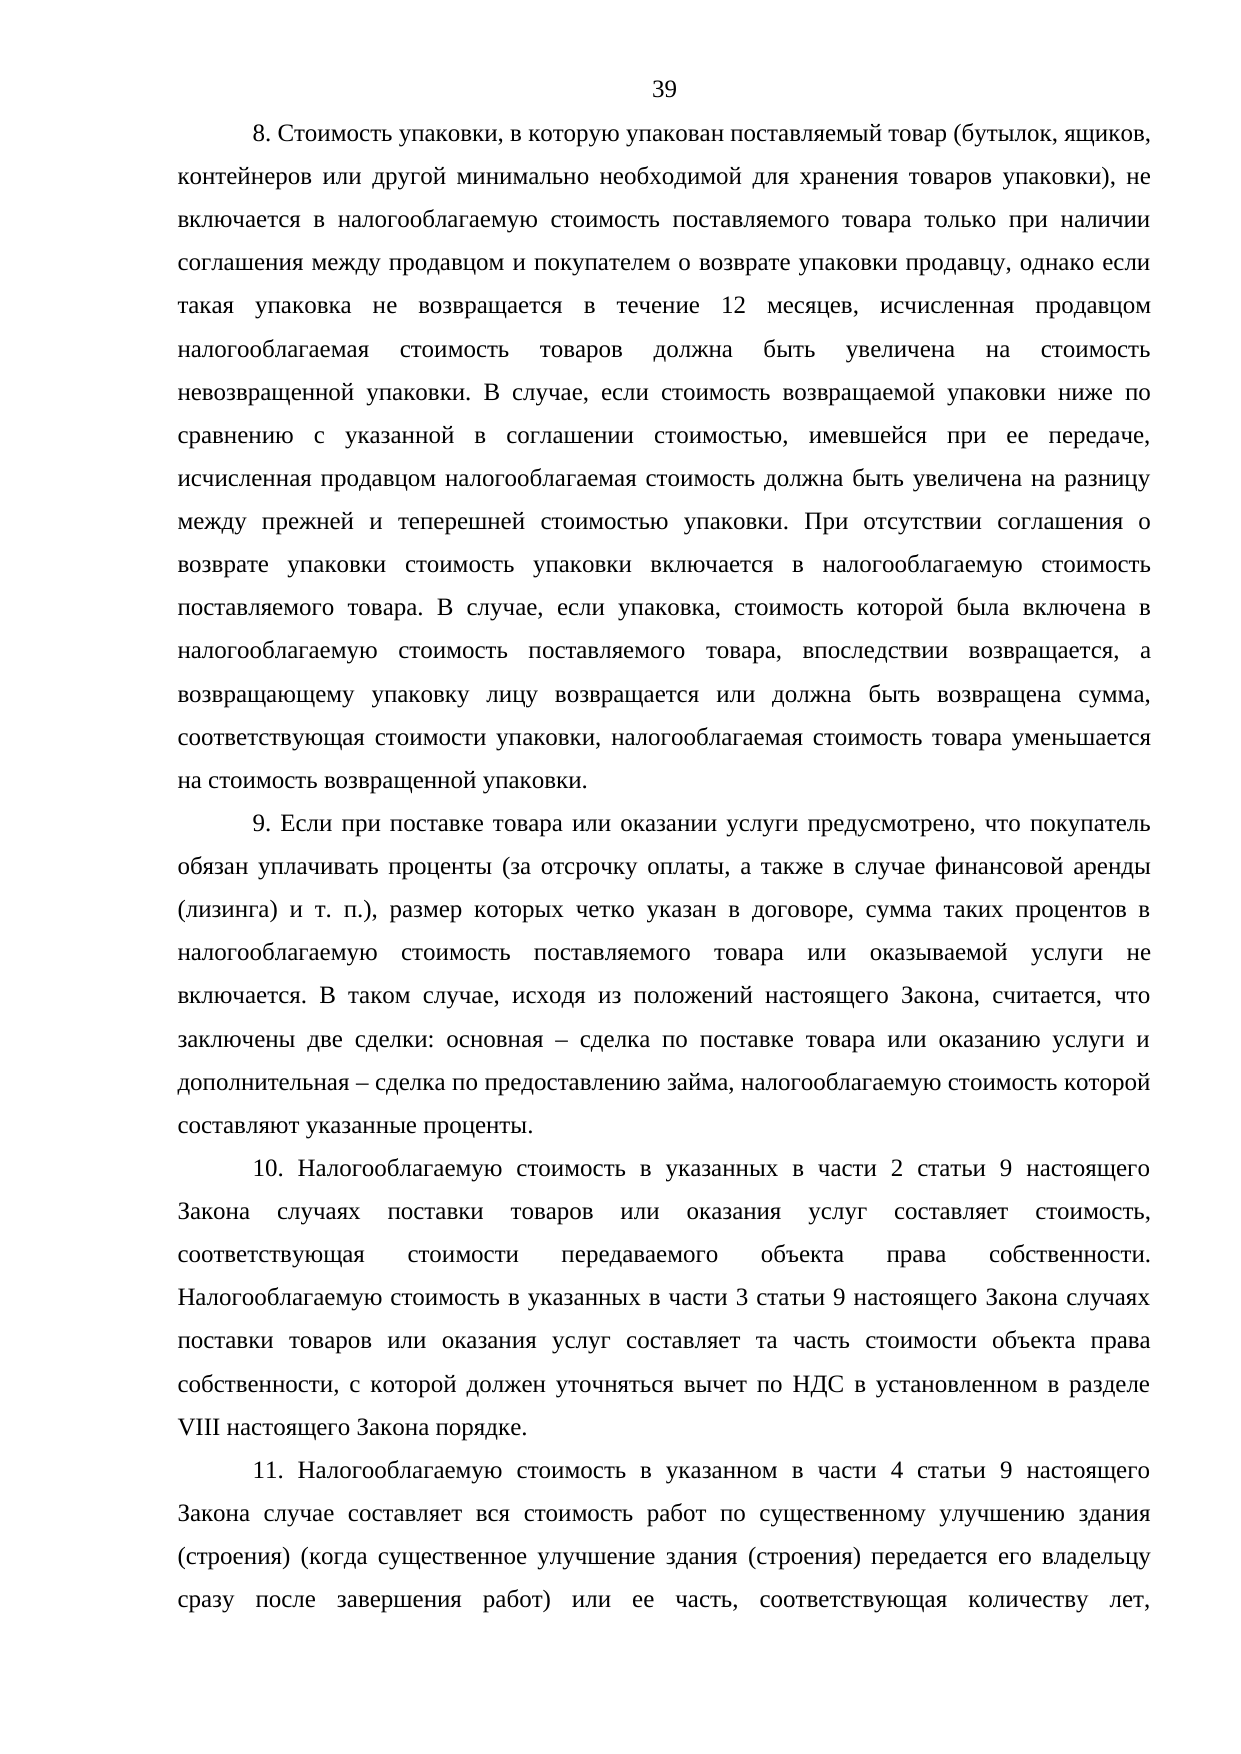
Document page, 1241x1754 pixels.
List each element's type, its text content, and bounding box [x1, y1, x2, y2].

text 11. Налогооблагаемую стоимость в указанном в части 4 статьи 9 настоящего Закона случае составляет вся стоимость работ по существенному улучшению здания (строения) (когда существенное улучшение здания (строения) передается его владельцу сразу после завершения работ) или ее часть, соответствующая количеству лет, [177, 1455, 1152, 1613]
text 8. Стоимость упаковки, в которую упакован поставляемый товар (бутылок, ящиков, контейнеров или другой минимально необходимой для хранения товаров упаковки), не включается в налогооблагаемую стоимость поставляемого товара только при наличии соглашения между продавцом и покупателем о возврате упаковки продавцу, однако если такая упаковка не возвращается в течение 12 месяцев, исчисленная продавцом налогооблагаемая стоимость товаров должна быть увеличена на стоимость невозвращенной упаковки. В случае, если стоимость возвращаемой упаковки ниже по сравнению с указанной в соглашении стоимостью, имевшейся при ее передаче, исчисленная продавцом налогооблагаемая стоимость должна быть увеличена на разницу между прежней и теперешней стоимостью упаковки. При отсутствии соглашения о возврате упаковки стоимость упаковки включается в налогооблагаемую стоимость поставляемого товара. В случае, если упаковка, стоимость которой была включена в налогооблагаемую стоимость поставляемого товара, впоследствии возвращается, а возвращающему упаковку лицу возвращается или должна быть возвращена сумма, соответствующая стоимости упаковки, налогооблагаемая стоимость товара уменьшается на стоимость возвращенной упаковки. [177, 118, 1152, 794]
text 9. Если при поставке товара или оказании услуги предусмотрено, что покупатель обязан уплачивать проценты (за отсрочку оплаты, а также в случае финансовой аренды (лизинга) и т. п.), размер которых четко указан в договоре, сумма таких процентов в налогооблагаемую стоимость поставляемого товара или оказываемой услуги не включается. В таком случае, исходя из положений настоящего Закона, считается, что заключены две сделки: основная – сделка по поставке товара или оказанию услуги и дополнительная – сделка по предоставлению займа, налогооблагаемую стоимость которой составляют указанные проценты. [177, 808, 1152, 1139]
text 10. Налогооблагаемую стоимость в указанных в части 2 статьи 9 настоящего Закона случаях поставки товаров или оказания услуг составляет стоимость, соответствующая стоимости передаваемого объекта права собственности. Налогооблагаемую стоимость в указанных в части 3 статьи 9 настоящего Закона случаях поставки товаров или оказания услуг составляет та часть стоимости объекта права собственности, с которой должен уточняться вычет по НДС в установленном в разделе VIII настоящего Закона порядке. [177, 1153, 1152, 1441]
